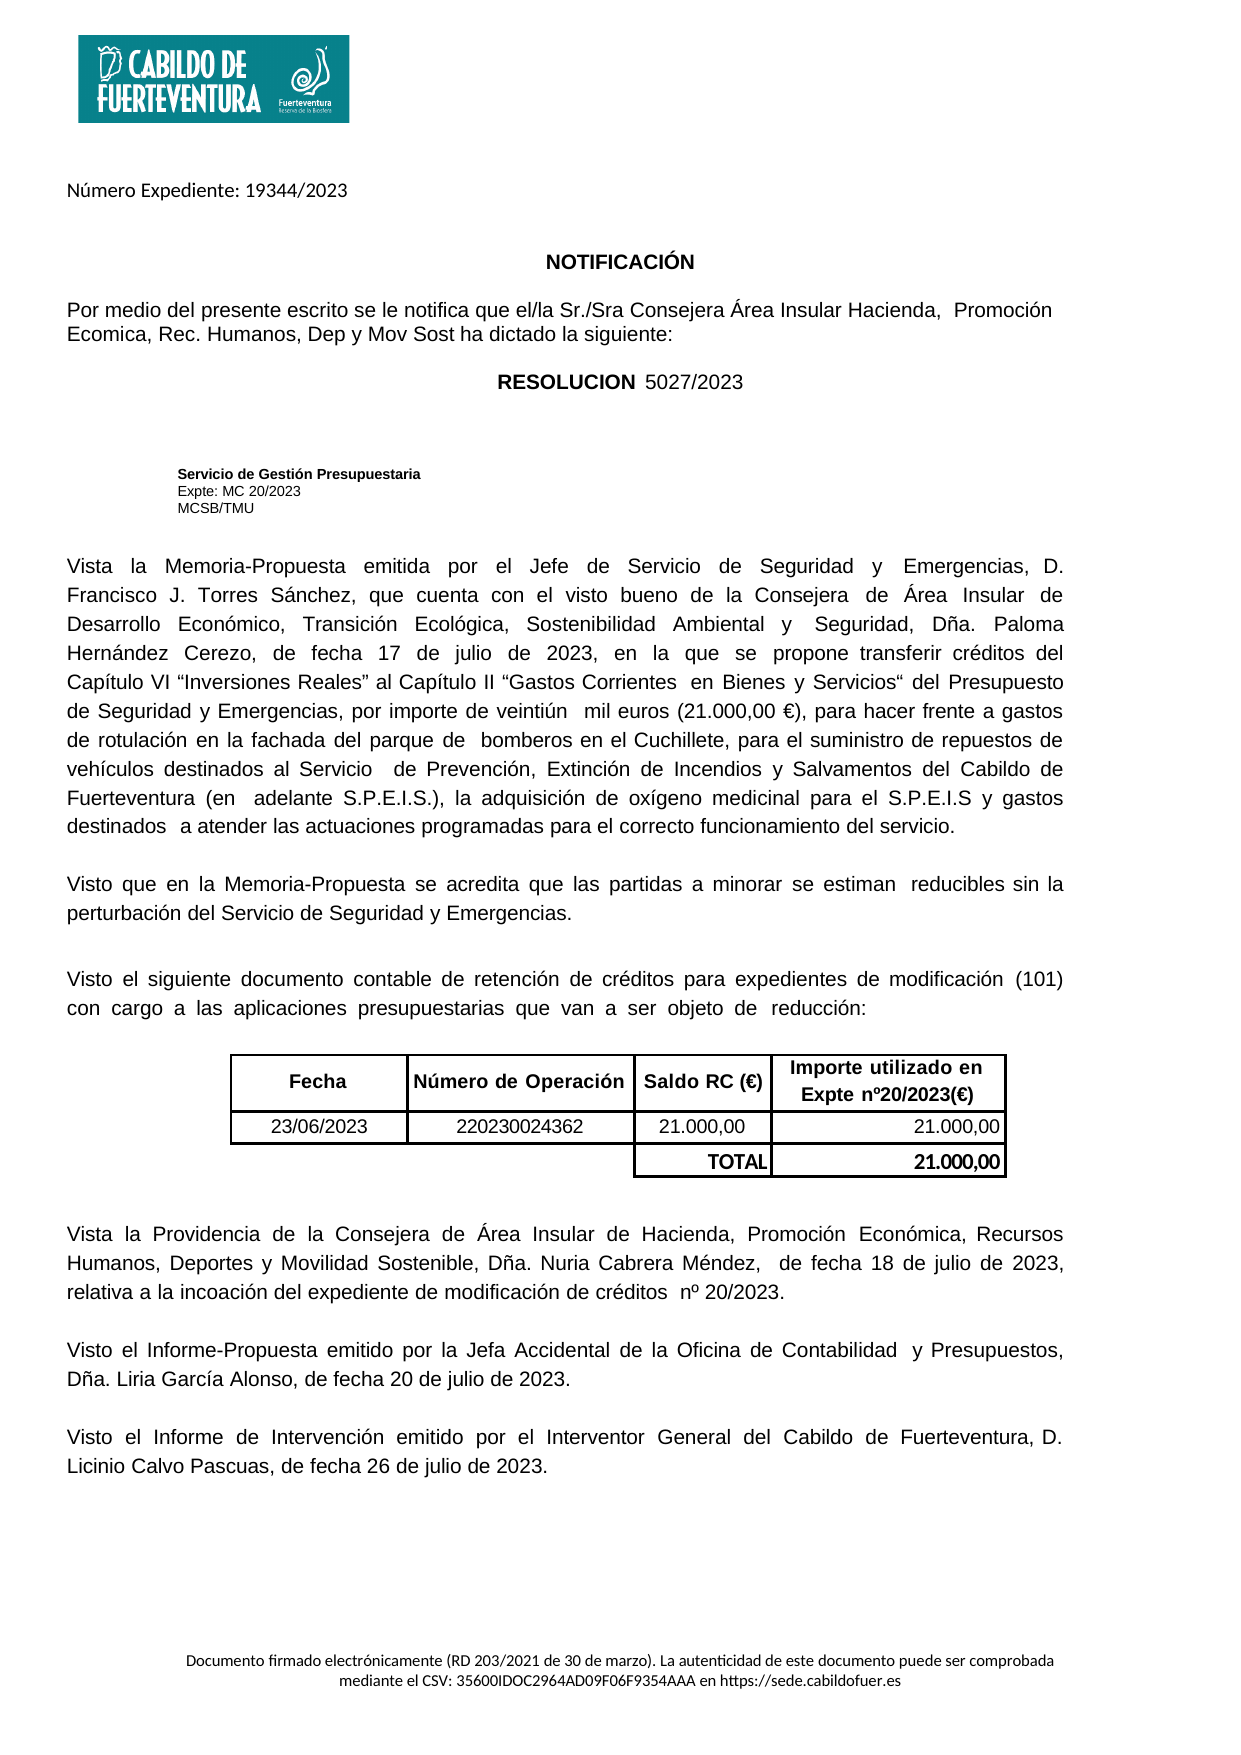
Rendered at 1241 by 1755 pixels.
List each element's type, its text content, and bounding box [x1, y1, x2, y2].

table_header Fecha [232, 1056, 406, 1109]
text Visto el Informe de Intervención emitido por el Interventor General del Cabildo de Fuerteventura, D. Licinio Calvo Pascuas, de fecha 26 de julio de 2023. [67, 1424, 1064, 1477]
text Vista la Providencia de la Consejera de Área Insular de Hacienda, Promoción Económica, Recursos Humanos, Deportes y Movilidad Sostenible, Dña. Nuria Cabrera Méndez, de fecha 18 de julio de 2023, relativa a la incoación del expediente de modificación de créditos nº 20/2023. [67, 1222, 1064, 1304]
text Visto el siguiente documento contable de retención de créditos para expedientes de modificación (101) con cargo a las aplicaciones presupuestarias que van a ser objeto de reducción: [67, 966, 1064, 1019]
table_cell [231, 1145, 633, 1175]
table_cell TOTAL [636, 1145, 770, 1175]
text Vista la Memoria-Propuesta emitida por el Jefe de Servicio de Seguridad y Emergencias, D. Francisco J. Torres Sánchez, que cuenta con el visto bueno de la Consejera de Área Insular de Desarrollo Económico, Transición Ecológica, Sostenibilidad Ambiental y Seguridad, Dña. Paloma Hernández Cerezo, de fecha 17 de julio de 2023, en la que se propone transferir créditos del Capítulo VI “Inversiones Reales” al Capítulo II “Gastos Corrientes en Bienes y Servicios“ del Presupuesto de Seguridad y Emergencias, por importe de veintiún mil euros (21.000,00 €), para hacer frente a gastos de rotulación en la fachada del parque de bomberos en el Cuchillete, para el suministro de repuestos de vehículos destinados al Servicio de Prevención, Extinción de Incendios y Salvamentos del Cabildo de Fuerteventura (en adelante S.P.E.I.S.), la adquisición de oxígeno medicinal para el S.P.E.I.S y gastos destinados a atender las actuaciones programadas para el correcto funcionamiento del servicio. [67, 554, 1064, 838]
table_header Número de Operación [409, 1056, 633, 1109]
text Servicio de Gestión Presupuestaria [177, 466, 1076, 482]
table_cell 21.000,00 [773, 1113, 1004, 1142]
table_cell 21.000,00 [773, 1145, 1004, 1175]
text Expte: MC 20/2023 MCSB/TMU [177, 483, 302, 516]
table_header Importe utilizado en Expte nº20/2023(€) [773, 1056, 1004, 1109]
table_cell 220230024362 [409, 1113, 633, 1142]
table_header Saldo RC (€) [636, 1056, 770, 1109]
text Visto el Informe-Propuesta emitido por la Jefa Accidental de la Oficina de Contabilidad y Presupuestos, Dña. Liria García Alonso, de fecha 20 de julio de 2023. [67, 1338, 1064, 1391]
table_cell 21.000,00 [636, 1113, 770, 1142]
subtitle NOTIFICACIÓN [494, 250, 746, 274]
text RESOLUCION 5027/2023 [494, 369, 746, 393]
text Visto que en la Memoria-Propuesta se acredita que las partidas a minorar se estiman reducibles sin la perturbación del Servicio de Seguridad y Emergencias. [67, 872, 1064, 925]
text Número Expediente: 19344/2023 [67, 177, 1076, 202]
table_cell 23/06/2023 [232, 1113, 406, 1142]
text Por medio del presente escrito se le notifica que el/la Sr./Sra Consejera Área Insular Hacienda, Promoción Ecomica, Rec. Humanos, Dep y Mov Sost ha dictado la siguiente: [67, 298, 1064, 346]
